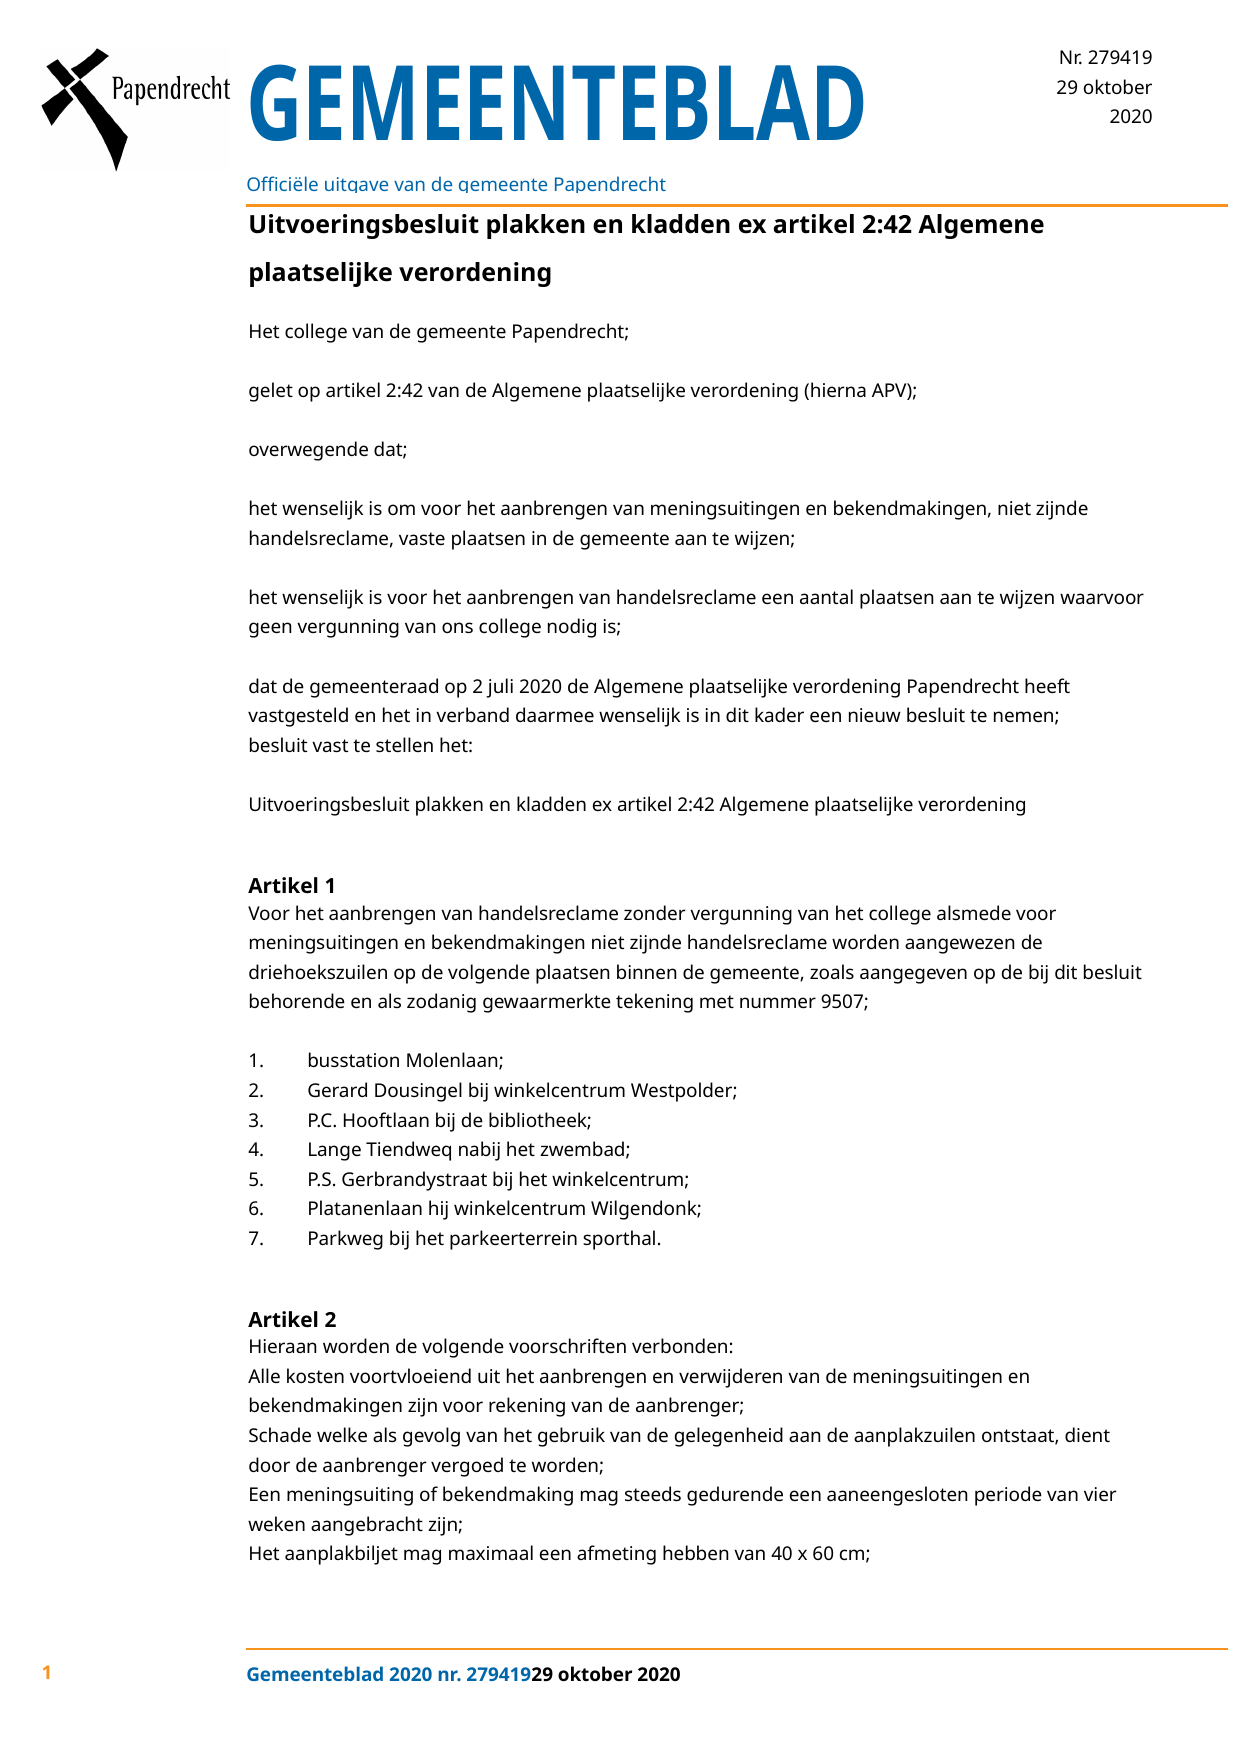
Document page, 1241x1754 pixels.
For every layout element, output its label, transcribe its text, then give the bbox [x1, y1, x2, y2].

text Het college van de gemeente Papendrecht; [248, 318, 1152, 344]
list Platanenlaan hij winkelcentrum Wilgendonk; [248, 1196, 1152, 1221]
list P.C. Hooftlaan bij de bibliotheek; [248, 1107, 1152, 1132]
picture [41, 47, 231, 172]
text het wenselijk is voor het aanbrengen van handelsreclame een aantal plaatsen aan te wijzen waarvoor geen vergunning van ons college nodig is; [248, 584, 1152, 639]
text Artikel 2 [248, 1305, 1152, 1333]
text Uitvoeringsbesluit plakken en kladden ex artikel 2:42 Algemene plaatselijke verordening [248, 207, 1152, 288]
list Gerard Dousingel bij winkelcentrum Westpolder; [248, 1077, 1152, 1103]
list busstation Molenlaan; [248, 1048, 1152, 1073]
text Het aanplakbiljet mag maximaal een afmeting hebben van 40 x 60 cm; [248, 1541, 1152, 1566]
text Hieraan worden de volgende voorschriften verbonden: [248, 1333, 1152, 1359]
text Een meningsuiting of bekendmaking mag steeds gedurende een aaneengesloten periode van vier weken aangebracht zijn; [248, 1481, 1152, 1537]
list P.S. Gerbrandystraat bij het winkelcentrum; [248, 1166, 1152, 1192]
list Parkweg bij het parkeerterrein sporthal. [248, 1225, 1152, 1251]
text Artikel 1 [248, 871, 1152, 900]
text Voor het aanbrengen van handelsreclame zonder vergunning van het college alsmede voor meningsuitingen en bekendmakingen niet zijnde handelsreclame worden aangewezen de driehoekszuilen op de volgende plaatsen binnen de gemeente, zoals aangegeven op de bij dit besluit behorende en als zodanig gewaarmerkte tekening met nummer 9507; [248, 900, 1152, 1014]
text Schade welke als gevolg van het gebruik van de gelegenheid aan de aanplakzuilen ontstaat, dient door de aanbrenger vergoed te worden; [248, 1422, 1152, 1478]
text besluit vast te stellen het: [248, 732, 1152, 758]
text overwegende dat; [248, 436, 1152, 462]
text het wenselijk is om voor het aanbrengen van meningsuitingen en bekendmakingen, niet zijnde handelsreclame, vaste plaatsen in de gemeente aan te wijzen; [248, 495, 1152, 551]
text Alle kosten voortvloeiend uit het aanbrengen en verwijderen van de meningsuitingen en bekendmakingen zijn voor rekening van de aanbrenger; [248, 1363, 1152, 1418]
text dat de gemeenteraad op 2 juli 2020 de Algemene plaatselijke verordening Papendrecht heeft vastgesteld en het in verband daarmee wenselijk is in dit kader een nieuw besluit te nemen; [248, 673, 1152, 728]
text gelet op artikel 2:42 van de Algemene plaatselijke verordening (hierna APV); [248, 377, 1152, 403]
text Uitvoeringsbesluit plakken en kladden ex artikel 2:42 Algemene plaatselijke verordening [248, 791, 1152, 817]
list Lange Tiendweq nabij het zwembad; [248, 1136, 1152, 1162]
